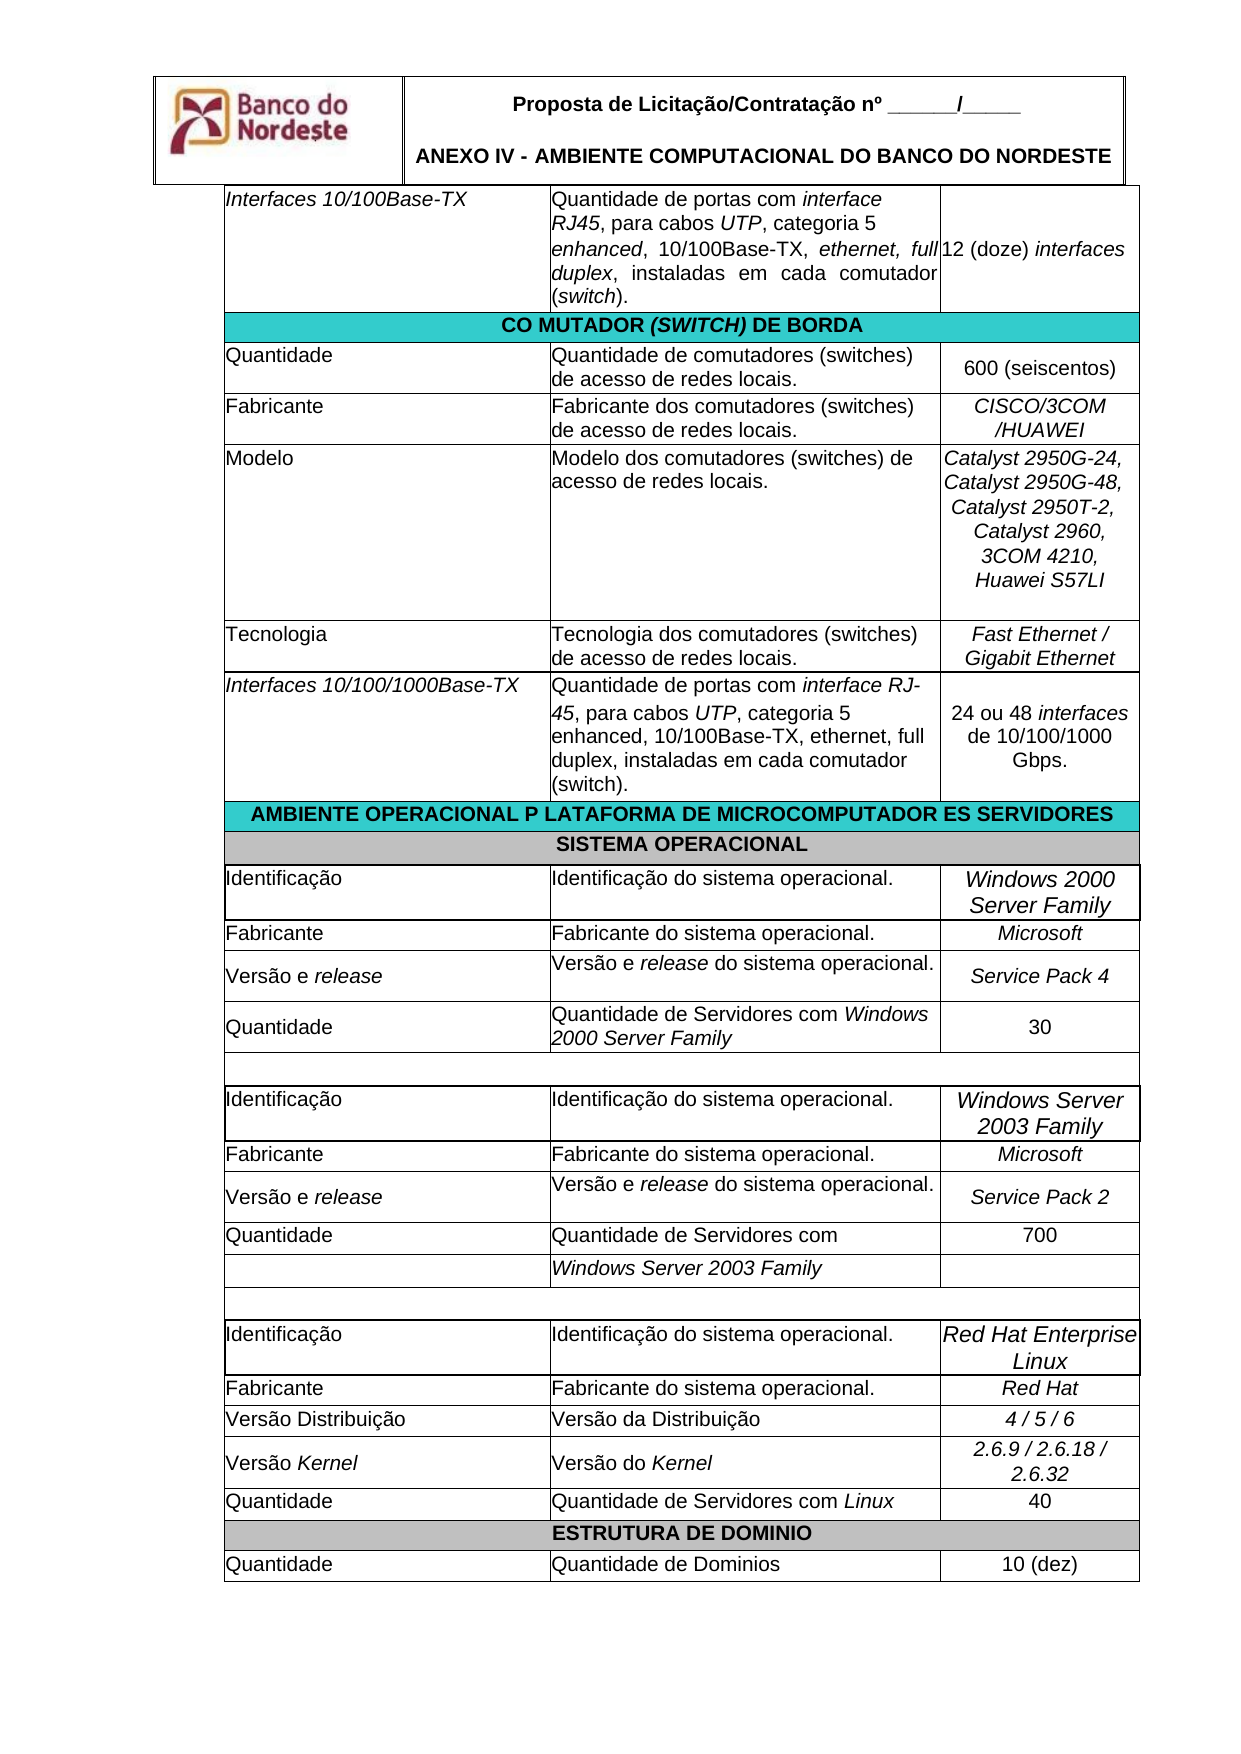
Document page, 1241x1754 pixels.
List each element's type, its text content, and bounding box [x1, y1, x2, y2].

table_cell Fabricante [225, 921, 550, 950]
table_cell CO MUTADOR (SWITCH) DE BORDA [225, 313, 1139, 342]
table_cell Identificação [226, 866, 550, 919]
table_cell Service Pack 2 [941, 1172, 1139, 1222]
table_cell [225, 236, 550, 312]
table_cell SISTEMA OPERACIONAL [225, 832, 1139, 864]
table_cell 24 ou 48 interfaces de 10/100/1000 Gbps. [941, 700, 1139, 801]
table_cell Fabricante [225, 394, 550, 444]
table_cell Versão Kernel [225, 1437, 550, 1487]
table_cell Red Hat Enterprise Linux [941, 1321, 1139, 1374]
table_cell Windows Server 2003 Family [551, 1255, 940, 1287]
table_cell Service Pack 4 [941, 951, 1139, 1001]
table_cell Fabricante dos comutadores (switches) de acesso de redes locais. [551, 394, 940, 444]
table_cell Modelo dos comutadores (switches) de acesso de redes locais. [551, 445, 940, 620]
table_cell enhanced, 10/100Base-TX, ethernet, full duplex, instaladas em cada comutador (switch). [551, 236, 940, 312]
table_cell 30 [941, 1002, 1139, 1052]
table_cell [225, 1053, 1139, 1085]
table_cell Quantidade [225, 1223, 550, 1254]
table_cell Quantidade [225, 1551, 550, 1581]
table_cell Versão e release do sistema operacional. [551, 1172, 940, 1222]
table_cell 2.6.9 / 2.6.18 / 2.6.32 [941, 1437, 1139, 1487]
table_cell AMBIENTE OPERACIONAL P LATAFORMA DE MICROCOMPUTADOR ES SERVIDORES [225, 802, 1139, 831]
table_cell 10 (dez) [941, 1551, 1139, 1581]
table_cell Identificação [226, 1087, 550, 1140]
table_cell Quantidade de Servidores com Windows 2000 Server Family [551, 1002, 940, 1052]
table_cell Quantidade [225, 343, 550, 393]
table_cell CISCO/3COM /HUAWEI [941, 394, 1139, 444]
table_cell 600 (seiscentos) [941, 343, 1139, 393]
table_cell Versão e release do sistema operacional. [551, 951, 940, 1001]
table_cell Fabricante do sistema operacional. [551, 921, 940, 950]
table_cell 12 (doze) interfaces [941, 236, 1139, 312]
table_cell Microsoft [941, 1142, 1139, 1171]
table_cell Quantidade de Dominios [551, 1551, 940, 1581]
table_cell [225, 1255, 550, 1287]
picture [167, 77, 351, 167]
table_cell Quantidade de portas com interface RJ- [551, 673, 940, 700]
table_cell [225, 700, 550, 801]
table_cell Catalyst 2950G-24, Catalyst 2950G-48, Catalyst 2950T-2, Catalyst 2960, 3COM 4210, Huawei S57LI [941, 445, 1139, 620]
table_cell Quantidade de Servidores com Linux [551, 1489, 940, 1520]
table_cell Versão Distribuição [225, 1406, 550, 1436]
table_cell Versão e release [225, 951, 550, 1001]
table_cell Interfaces 10/100/1000Base-TX [225, 673, 550, 700]
table_cell [941, 186, 1139, 236]
table_cell Quantidade de Servidores com [551, 1223, 940, 1254]
table_cell Fast Ethernet / Gigabit Ethernet [941, 621, 1139, 671]
table_cell 45, para cabos UTP, categoria 5 enhanced, 10/100Base-TX, ethernet, full duplex, instaladas em cada comutador (switch). [551, 700, 940, 801]
table_cell Red Hat [941, 1376, 1139, 1405]
table_cell Identificação [226, 1321, 550, 1374]
table_cell Modelo [225, 445, 550, 620]
table_cell Fabricante [225, 1376, 550, 1405]
table_cell Versão e release [225, 1172, 550, 1222]
table_cell Quantidade [225, 1489, 550, 1520]
table_cell Tecnologia dos comutadores (switches) de acesso de redes locais. [551, 621, 940, 671]
table_cell Identificação do sistema operacional. [551, 1321, 940, 1374]
table_cell 700 [941, 1223, 1139, 1254]
table_cell Microsoft [941, 921, 1139, 950]
table_cell ESTRUTURA DE DOMINIO [225, 1521, 1139, 1550]
table_cell Fabricante do sistema operacional. [551, 1376, 940, 1405]
table_cell Windows Server 2003 Family [941, 1087, 1139, 1140]
table_cell Quantidade de comutadores (switches) de acesso de redes locais. [551, 343, 940, 393]
table_cell Interfaces 10/100Base-TX [225, 186, 550, 236]
table_cell Versão do Kernel [551, 1437, 940, 1487]
table_cell 40 [941, 1489, 1139, 1520]
table_cell Fabricante [225, 1142, 550, 1171]
table_cell Versão da Distribuição [551, 1406, 940, 1436]
table_cell Identificação do sistema operacional. [551, 1087, 940, 1140]
table_cell [941, 1255, 1139, 1287]
table_cell Tecnologia [225, 621, 550, 671]
table_cell Identificação do sistema operacional. [551, 866, 940, 919]
table_cell Quantidade de portas com interface RJ45, para cabos UTP, categoria 5 [551, 186, 940, 236]
table_cell Windows 2000 Server Family [941, 866, 1139, 919]
table_cell Quantidade [225, 1002, 550, 1052]
table_cell [941, 673, 1139, 700]
table_cell [225, 1288, 1139, 1319]
table_cell Fabricante do sistema operacional. [551, 1142, 940, 1171]
table_cell 4 / 5 / 6 [941, 1406, 1139, 1436]
